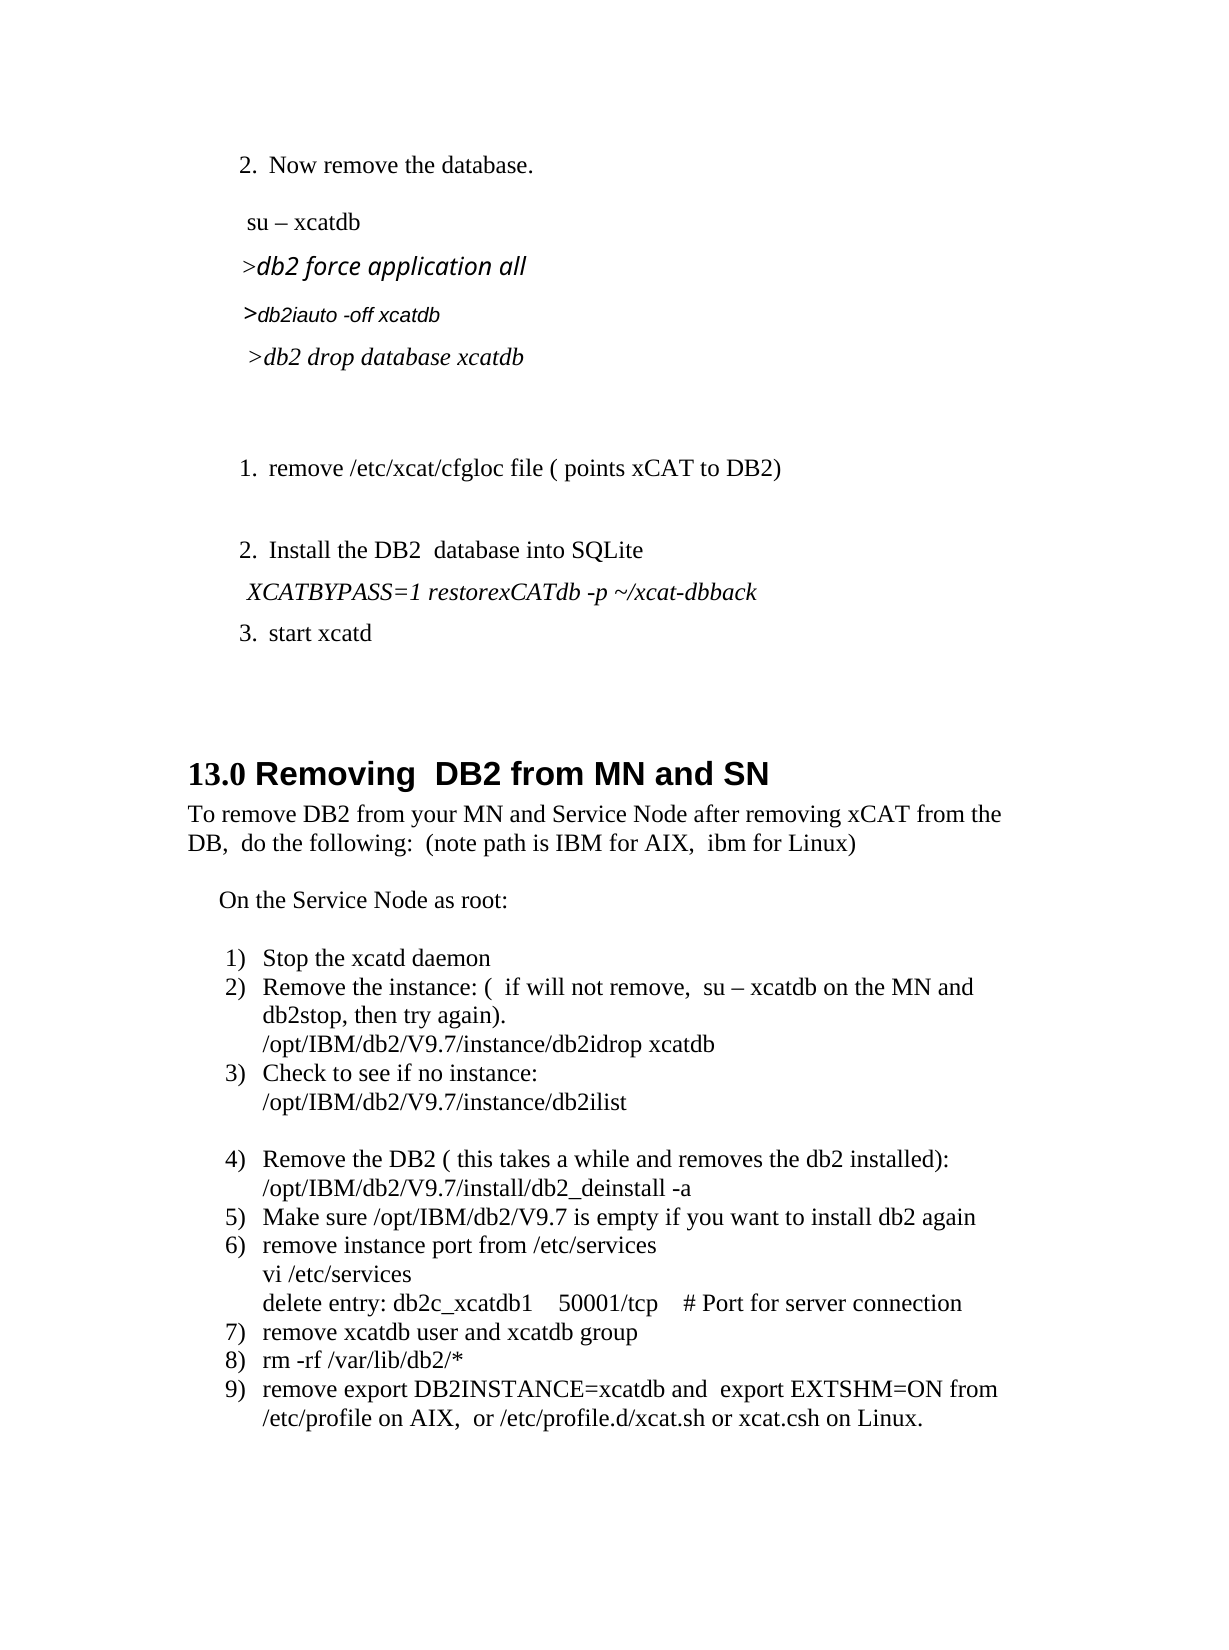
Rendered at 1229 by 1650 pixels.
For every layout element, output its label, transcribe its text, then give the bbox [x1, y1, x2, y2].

list Now remove the database. su – xcatdb [217, 150, 1041, 236]
list start xcatd [217, 618, 1041, 647]
list delete entry: db2c_xcatdb1 50001/tcp # Port for server connection [225, 1288, 1041, 1317]
text On the Service Node as root: [187, 885, 1041, 914]
list remove instance port from /etc/services [225, 1230, 1041, 1259]
list vi /etc/services [225, 1259, 1041, 1288]
list >db2iauto -off xcatdb [187, 295, 1041, 329]
list >db2 drop database xcatdb [217, 342, 1041, 371]
list remove export DB2INSTANCE=xcatdb and export EXTSHM=ON from /etc/profile on AIX, or /etc/profile.d/xcat.sh or xcat.csh on Linux. [225, 1374, 1041, 1432]
list Make sure /opt/IBM/db2/V9.7 is empty if you want to install db2 again [225, 1202, 1041, 1230]
list Stop the xcatd daemon [225, 943, 1041, 972]
list Check to see if no instance: [225, 1058, 1041, 1087]
subtitle Removing DB2 from MN and SN [187, 754, 1041, 793]
list /opt/IBM/db2/V9.7/instance/db2ilist [225, 1087, 1041, 1115]
list Remove the DB2 ( this takes a while and removes the db2 installed): [225, 1144, 1041, 1173]
list XCATBYPASS=1 restorexCATdb -p ~/xcat-dbback [217, 577, 1041, 606]
text To remove DB2 from your MN and Service Node after removing xCAT from the DB, do the following: (note path is IBM for AIX, ibm for Linux) [187, 799, 1041, 857]
list remove xcatdb user and xcatdb group [225, 1317, 1041, 1345]
list rm -rf /var/lib/db2/* [225, 1345, 1041, 1374]
list >db2 force application all [187, 249, 1041, 283]
list Install the DB2 database into SQLite [217, 536, 1041, 564]
list /opt/IBM/db2/V9.7/instance/db2idrop xcatdb [225, 1029, 1041, 1058]
list /opt/IBM/db2/V9.7/install/db2_deinstall -a [225, 1173, 1041, 1202]
list Remove the instance: ( if will not remove, su – xcatdb on the MN and db2stop, then try again). [225, 972, 1041, 1029]
list remove /etc/xcat/cfgloc file ( points xCAT to DB2) [217, 453, 1041, 482]
